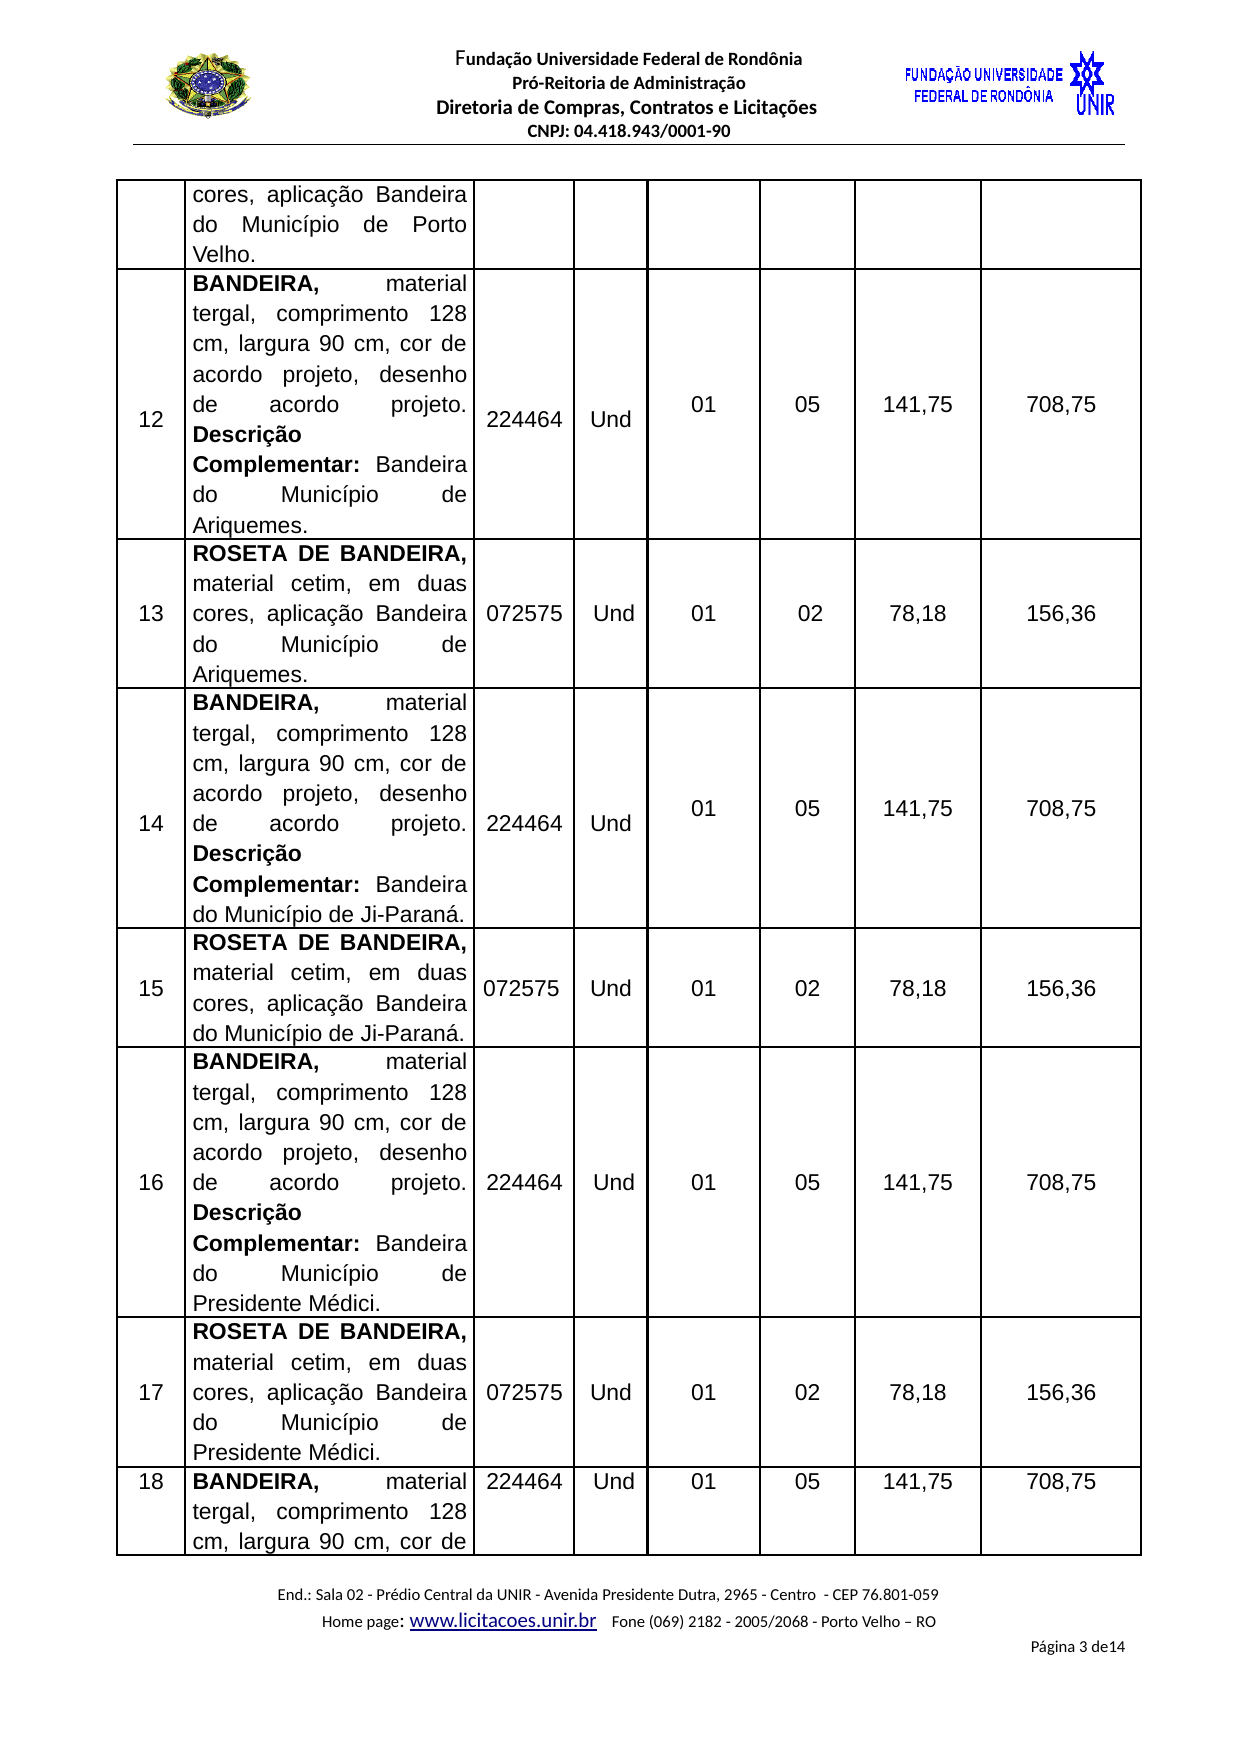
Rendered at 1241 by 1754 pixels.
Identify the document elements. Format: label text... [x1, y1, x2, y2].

table_cell 141,75 [856, 689, 980, 927]
table_cell 224464 [475, 689, 573, 927]
table_cell [649, 181, 759, 268]
table_cell 78,18 [856, 1318, 980, 1466]
table_cell 072575 [475, 929, 573, 1046]
table_cell 708,75 [982, 689, 1140, 927]
table_cell BANDEIRA, material tergal, comprimento 128 cm, largura 90 cm, cor de acordo projeto, desenho de acordo projeto. Descrição Complementar: Bandeira do Município de Presidente Médici. [186, 1048, 473, 1316]
table_cell 05 [761, 1048, 854, 1316]
table_cell ROSETA DE BANDEIRA, material cetim, em duas cores, aplicação Bandeira do Município de Ji-Paraná. [186, 929, 473, 1046]
table_cell [856, 181, 980, 268]
table_cell Und [575, 1048, 646, 1316]
table_cell 01 [649, 270, 759, 538]
table_cell 01 [649, 540, 759, 687]
table_cell [761, 181, 854, 268]
table_cell 01 [649, 1318, 759, 1466]
table_cell 78,18 [856, 929, 980, 1046]
table_cell 224464 [475, 270, 573, 538]
table_cell 141,75 [856, 270, 980, 538]
table_cell 156,36 [982, 540, 1140, 687]
table_cell 224464 [475, 1468, 573, 1554]
table_cell 708,75 [982, 270, 1140, 538]
table_cell ROSETA DE BANDEIRA, material cetim, em duas cores, aplicação Bandeira do Município de Ariquemes. [186, 540, 473, 687]
picture [162, 52, 254, 119]
table_cell 02 [761, 540, 854, 687]
table_cell Und [575, 1318, 646, 1466]
table_cell 156,36 [982, 1318, 1140, 1466]
table_cell 708,75 [982, 1468, 1140, 1554]
table_cell Und [575, 270, 646, 538]
table_cell 02 [761, 929, 854, 1046]
table_cell [982, 181, 1140, 268]
table_cell 01 [649, 929, 759, 1046]
table_cell 01 [649, 1048, 759, 1316]
table_cell 12 [118, 270, 184, 538]
table_cell 13 [118, 540, 184, 687]
table_cell BANDEIRA, material tergal, comprimento 128 cm, largura 90 cm, cor de acordo projeto, desenho de acordo projeto. Descrição Complementar: Bandeira do Município de Ariquemes. [186, 270, 473, 538]
table_cell [118, 181, 184, 268]
picture [887, 36, 1133, 147]
table_cell [475, 181, 573, 268]
table_cell ROSETA DE BANDEIRA, material cetim, em duas cores, aplicação Bandeira do Município de Presidente Médici. [186, 1318, 473, 1466]
table_cell 15 [118, 929, 184, 1046]
table_cell 02 [761, 1318, 854, 1466]
table_cell Und [575, 929, 646, 1046]
table_cell 141,75 [856, 1468, 980, 1554]
table_cell 05 [761, 270, 854, 538]
table_cell cores, aplicação Bandeira do Município de Porto Velho. [186, 181, 473, 268]
table_cell 01 [649, 1468, 759, 1554]
table_cell 78,18 [856, 540, 980, 687]
table_cell Und [575, 1468, 646, 1554]
table_cell [575, 181, 646, 268]
table_cell 05 [761, 1468, 854, 1554]
table_cell 01 [649, 689, 759, 927]
table_cell 224464 [475, 1048, 573, 1316]
table_cell 072575 [475, 1318, 573, 1466]
table_cell 156,36 [982, 929, 1140, 1046]
table_cell 141,75 [856, 1048, 980, 1316]
table_cell 14 [118, 689, 184, 927]
table_cell 18 [118, 1468, 184, 1554]
table_cell Und [575, 540, 646, 687]
table_cell BANDEIRA, material tergal, comprimento 128 cm, largura 90 cm, cor de [186, 1468, 473, 1554]
table_cell 16 [118, 1048, 184, 1316]
table_cell 17 [118, 1318, 184, 1466]
table_cell 072575 [475, 540, 573, 687]
table_cell 05 [761, 689, 854, 927]
table_cell 708,75 [982, 1048, 1140, 1316]
table_cell Und [575, 689, 646, 927]
table_cell BANDEIRA, material tergal, comprimento 128 cm, largura 90 cm, cor de acordo projeto, desenho de acordo projeto. Descrição Complementar: Bandeira do Município de Ji-Paraná. [186, 689, 473, 927]
